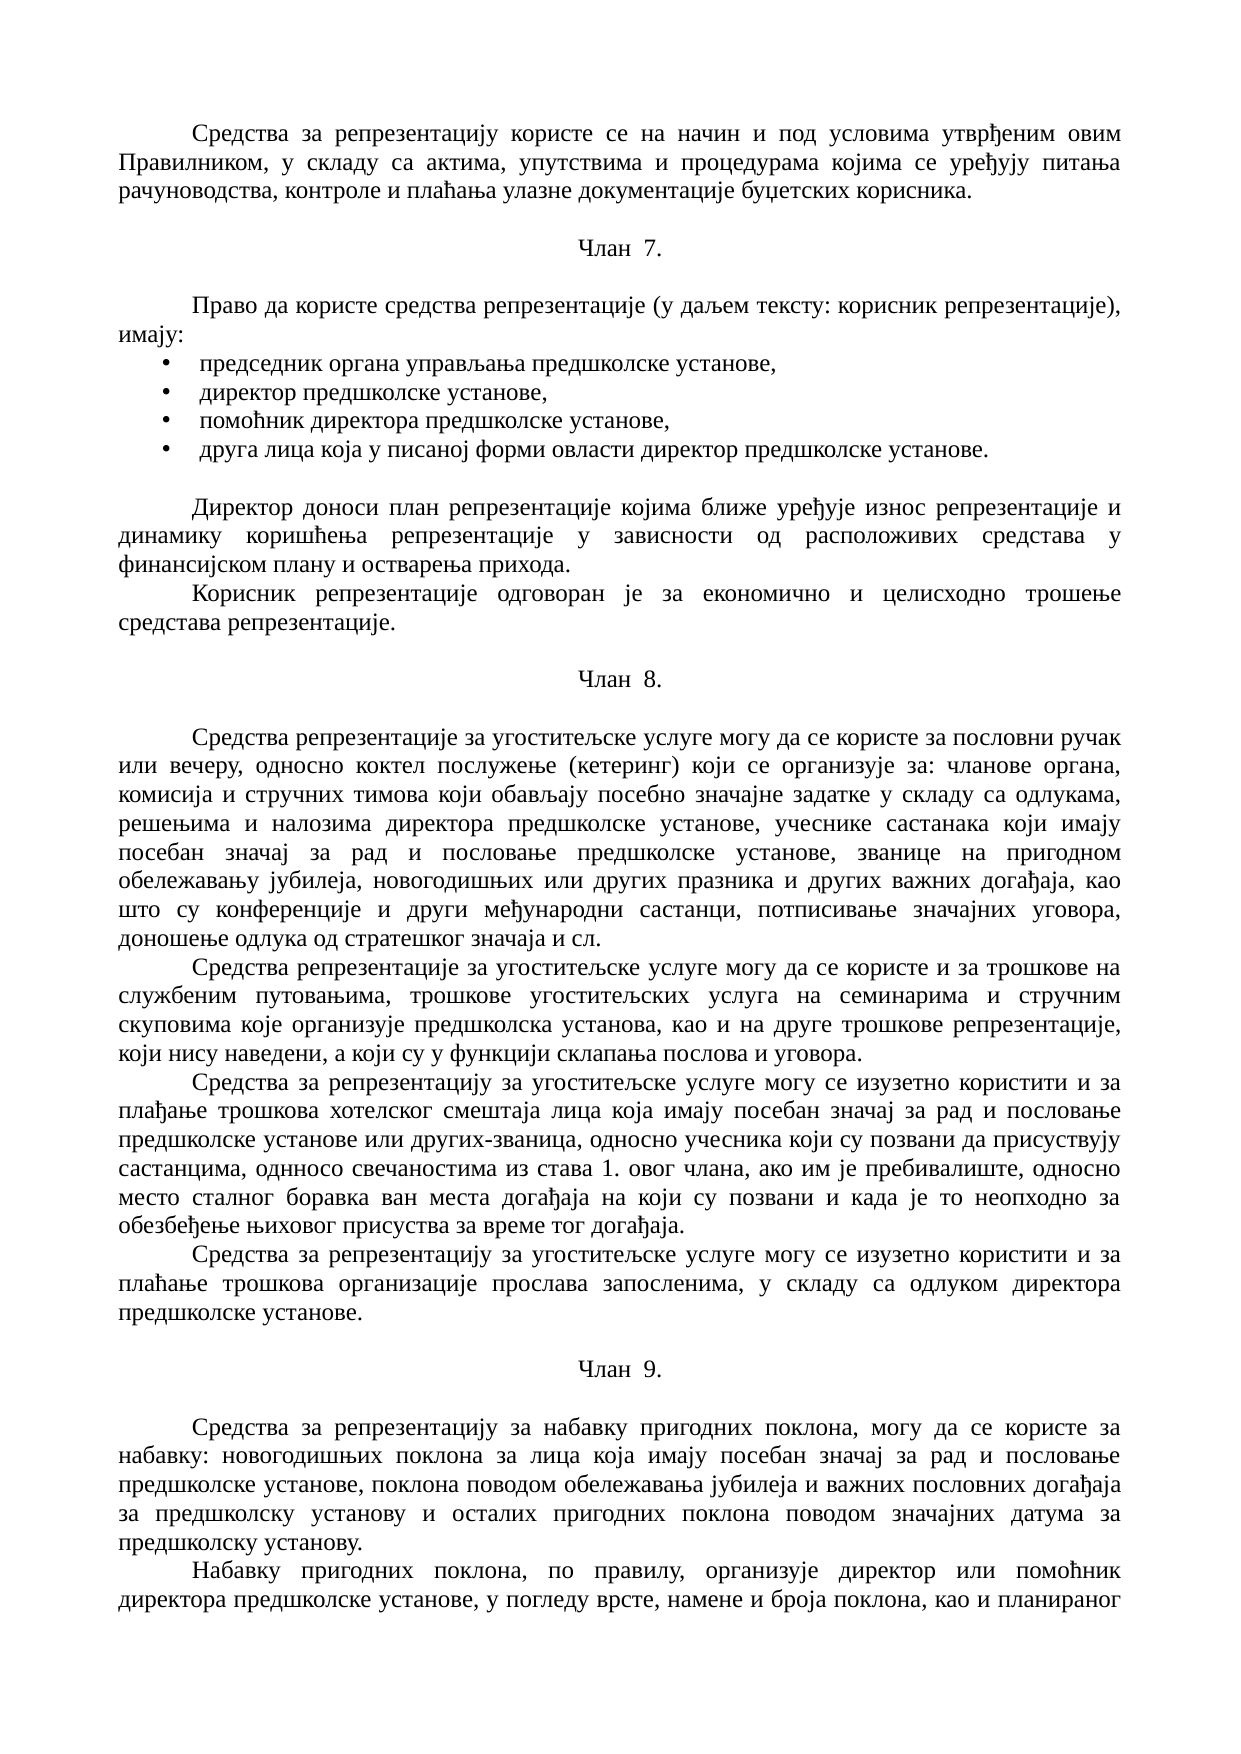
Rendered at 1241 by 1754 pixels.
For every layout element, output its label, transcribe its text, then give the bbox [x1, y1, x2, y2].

text Средства репрезентације за угоститељске услуге могу да се користе и за трошкове на службеним путовањима, трошкове угоститељских услуга на семинарима и стручним скуповима које организује предшколска установа, као и на друге трошкове репрезентације, који нису наведени, а који су у функцији склапања послова и уговора. [118, 952, 1122, 1067]
text Средства за репрезентацију за угоститељске услуге могу се изузетно користити и за плаћање трошкова организације прослава запосленима, у складу са одлуком директора предшколске установе. [118, 1239, 1122, 1326]
list помоћник директора предшколске установе, [162, 406, 1122, 434]
list председник органа управљања предшколске установе, [162, 348, 1122, 377]
list директор предшколске установе, [162, 377, 1122, 406]
text Средства за репрезентацију за угоститељске услуге могу се изузетно користити и за плађање трошкова хотелског смештаја лица која имају посебан значај за рад и пословање предшколске установе или других-званица, односно учесника који су позвани да присуствују састанцима, однносо свечаностима из става 1. овог члана, ако им је пребивалиште, односно место сталног боравка ван места догађаја на који су позвани и када је то неопходно за обезбеђење њиховог присуства за време тог догађаја. [118, 1067, 1122, 1239]
text Средства за репрезентацију користе се на начин и под условима утврђеним овим Правилником, у складу са актима, упутствима и процедурама којима се уређују питања рачуноводства, контроле и плаћања улазне документације буџетских корисника. [118, 118, 1122, 204]
text Набавку пригодних поклона, по правилу, организује директор или помоћник директора предшколске установе, у погледу врсте, намене и броја поклона, као и планираног [118, 1556, 1122, 1613]
text Члан 9. [118, 1354, 1122, 1383]
list друга лица која у писаној форми овласти директор предшколске установе. [162, 434, 1122, 463]
text Члан 8. [118, 664, 1122, 693]
text Право да користе средства репрезентације (у даљем тексту: корисник репрезентације), имају: [118, 291, 1122, 348]
text Члан 7. [118, 233, 1122, 262]
text Средства репрезентације за угоститељске услуге могу да се користе за пословни ручак или вечеру, односно коктел послужење (кетеринг) који се организује за: чланове органа, комисија и стручних тимова који обављају посебно значајне задатке у складу са одлукама, решењима и налозима директора предшколске установе, учеснике састанака који имају посебан значај за рад и пословање предшколске установе, званице на пригодном обележавању јубилеја, новогодишњих или других празника и других важних догађаја, као што су конференције и други међународни састанци, потписивање значајних уговора, доношење одлука од стратешког значаја и сл. [118, 722, 1122, 952]
text Директор доноси план репрезентације којима ближе уређује износ репрезентације и динамику коришћења репрезентације у зависности од расположивих средстава у финансијском плану и остварења прихода. [118, 492, 1122, 578]
text Корисник репрезентације одговоран је за економично и целисходно трошење средстава репрезентације. [118, 578, 1122, 636]
text Средства за репрезентацију за набавку пригодних поклона, могу да се користе за набавку: новогодишњих поклона за лица која имају посебан значај за рад и пословање предшколске установе, поклона поводом обележавања јубилеја и важних пословних догађаја за предшколску установу и осталих пригодних поклона поводом значајних датума за предшколску установу. [118, 1412, 1122, 1556]
